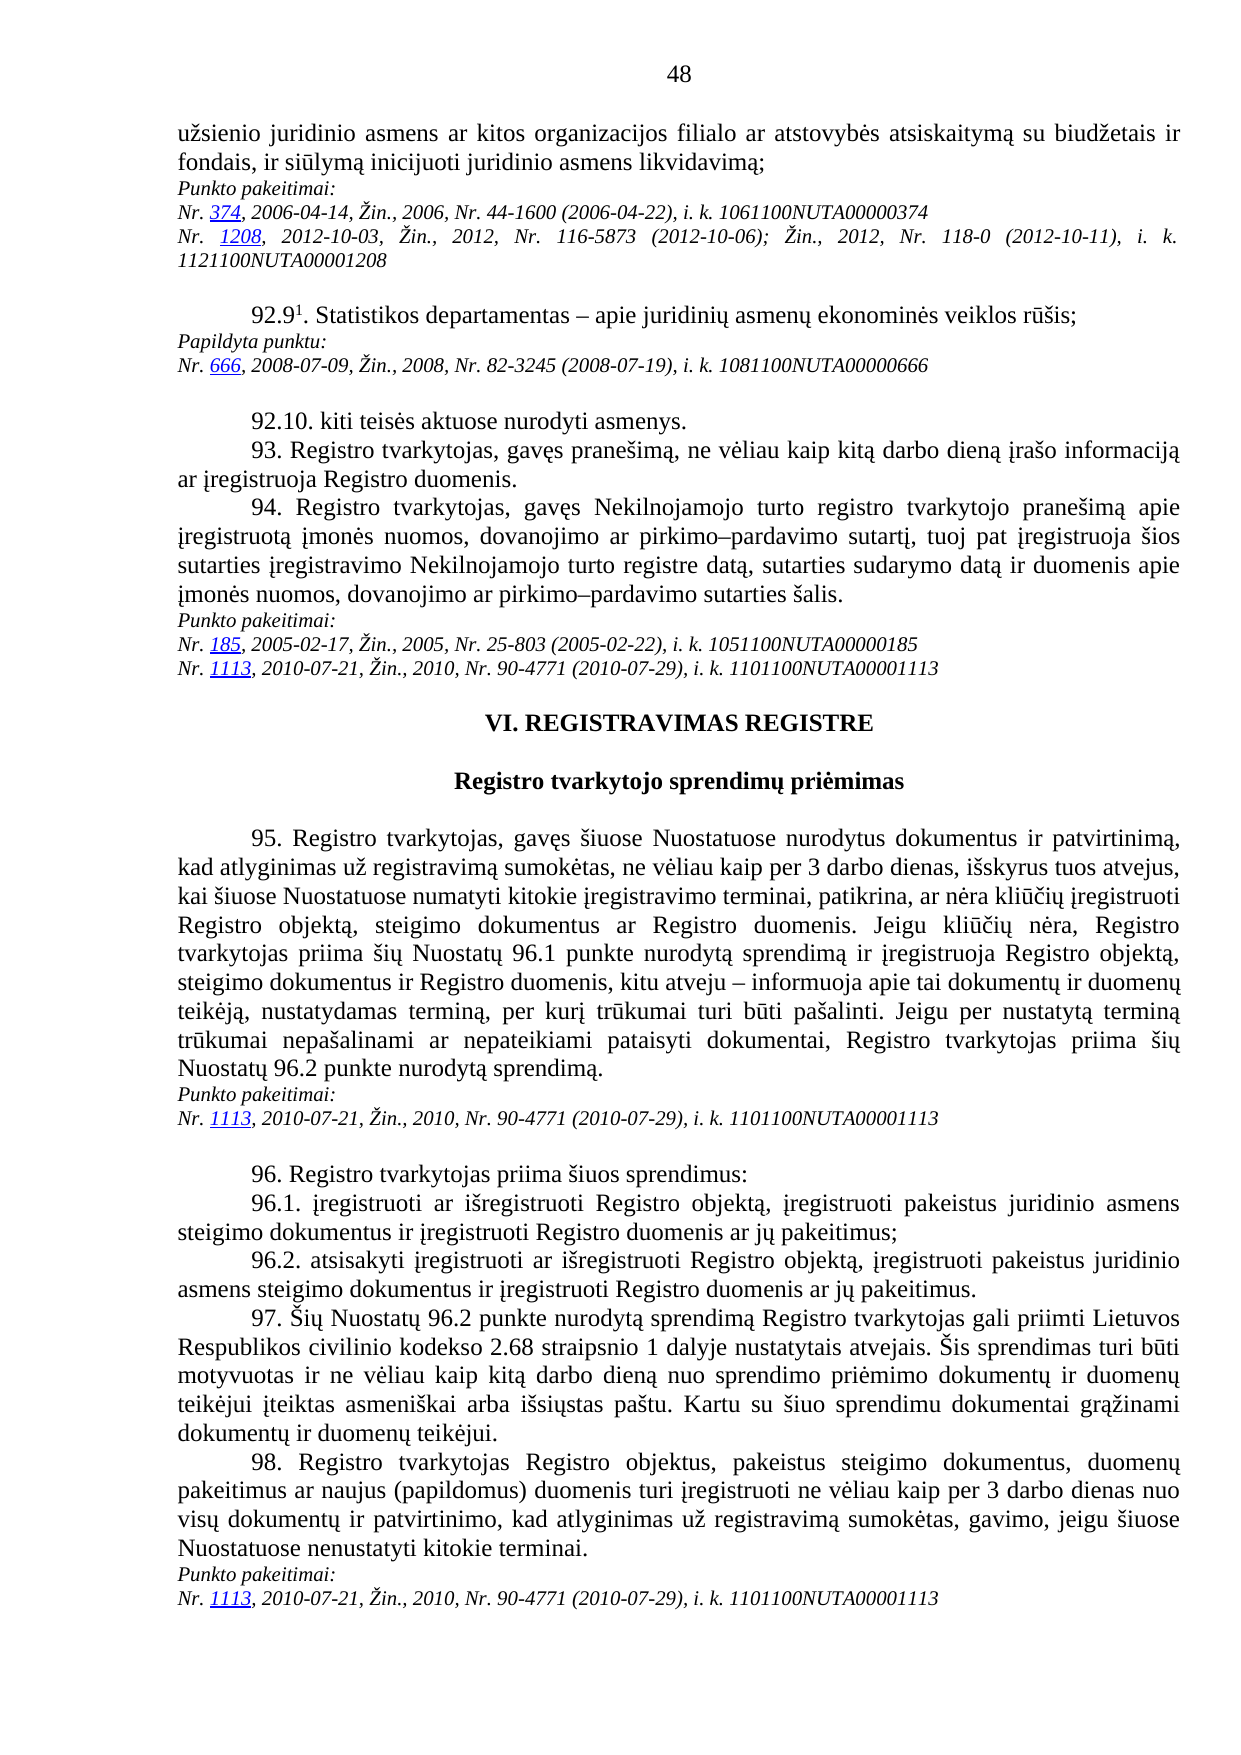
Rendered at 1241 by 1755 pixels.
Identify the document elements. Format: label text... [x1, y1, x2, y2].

text 92.91. Statistikos departamentas – apie juridinių asmenų ekonominės veiklos rūšis; [177, 301, 1181, 329]
text VI. REGISTRAVIMAS REGISTRE [177, 708, 1181, 737]
text Nr. 185, 2005-02-17, Žin., 2005, Nr. 25-803 (2005-02-22), i. k. 1051100NUTA00000185 [177, 632, 1181, 656]
text 95. Registro tvarkytojas, gavęs šiuose Nuostatuose nurodytus dokumentus ir patvirtinimą, kad atlyginimas už registravimą sumokėtas, ne vėliau kaip per 3 darbo dienas, išskyrus tuos atvejus, kai šiuose Nuostatuose numatyti kitokie įregistravimo terminai, patikrina, ar nėra kliūčių įregistruoti Registro objektą, steigimo dokumentus ar Registro duomenis. Jeigu kliūčių nėra, Registro tvarkytojas priima šių Nuostatų 96.1 punkte nurodytą sprendimą ir įregistruoja Registro objektą, steigimo dokumentus ir Registro duomenis, kitu atveju – informuoja apie tai dokumentų ir duomenų teikėją, nustatydamas terminą, per kurį trūkumai turi būti pašalinti. Jeigu per nustatytą terminą trūkumai nepašalinami ar nepateikiami pataisyti dokumentai, Registro tvarkytojas priima šių Nuostatų 96.2 punkte nurodytą sprendimą. [177, 823, 1181, 1082]
text 97. Šių Nuostatų 96.2 punkte nurodytą sprendimą Registro tvarkytojas gali priimti Lietuvos Respublikos civilinio kodekso 2.68 straipsnio 1 dalyje nustatytais atvejais. Šis sprendimas turi būti motyvuotas ir ne vėliau kaip kitą darbo dieną nuo sprendimo priėmimo dokumentų ir duomenų teikėjui įteiktas asmeniškai arba išsiųstas paštu. Kartu su šiuo sprendimu dokumentai grąžinami dokumentų ir duomenų teikėjui. [177, 1303, 1181, 1447]
text 98. Registro tvarkytojas Registro objektus, pakeistus steigimo dokumentus, duomenų pakeitimus ar naujus (papildomus) duomenis turi įregistruoti ne vėliau kaip per 3 darbo dienas nuo visų dokumentų ir patvirtinimo, kad atlyginimas už registravimą sumokėtas, gavimo, jeigu šiuose Nuostatuose nenustatyti kitokie terminai. [177, 1447, 1181, 1562]
text Papildyta punktu: [177, 329, 1181, 353]
text užsienio juridinio asmens ar kitos organizacijos filialo ar atstovybės atsiskaitymą su biudžetais ir fondais, ir siūlymą inicijuoti juridinio asmens likvidavimą; [177, 118, 1181, 176]
text 96.1. įregistruoti ar išregistruoti Registro objektą, įregistruoti pakeistus juridinio asmens steigimo dokumentus ir įregistruoti Registro duomenis ar jų pakeitimus; [177, 1188, 1181, 1245]
text 93. Registro tvarkytojas, gavęs pranešimą, ne vėliau kaip kitą darbo dieną įrašo informaciją ar įregistruoja Registro duomenis. [177, 435, 1181, 492]
text Nr. 1113, 2010-07-21, Žin., 2010, Nr. 90-4771 (2010-07-29), i. k. 1101100NUTA00001113 [177, 1106, 1181, 1130]
text 96.2. atsisakyti įregistruoti ar išregistruoti Registro objektą, įregistruoti pakeistus juridinio asmens steigimo dokumentus ir įregistruoti Registro duomenis ar jų pakeitimus. [177, 1245, 1181, 1303]
text Registro tvarkytojo sprendimų priėmimas [177, 766, 1181, 795]
text 94. Registro tvarkytojas, gavęs Nekilnojamojo turto registro tvarkytojo pranešimą apie įregistruotą įmonės nuomos, dovanojimo ar pirkimo–pardavimo sutartį, tuoj pat įregistruoja šios sutarties įregistravimo Nekilnojamojo turto registre datą, sutarties sudarymo datą ir duomenis apie įmonės nuomos, dovanojimo ar pirkimo–pardavimo sutarties šalis. [177, 492, 1181, 607]
text Nr. 1113, 2010-07-21, Žin., 2010, Nr. 90-4771 (2010-07-29), i. k. 1101100NUTA00001113 [177, 1586, 1181, 1610]
text Nr. 666, 2008-07-09, Žin., 2008, Nr. 82-3245 (2008-07-19), i. k. 1081100NUTA00000666 [177, 353, 1181, 377]
text Nr. 1113, 2010-07-21, Žin., 2010, Nr. 90-4771 (2010-07-29), i. k. 1101100NUTA00001113 [177, 656, 1181, 680]
text Punkto pakeitimai: [177, 1562, 1181, 1586]
text Punkto pakeitimai: [177, 176, 1181, 200]
text 96. Registro tvarkytojas priima šiuos sprendimus: [177, 1159, 1181, 1188]
text Nr. 374, 2006-04-14, Žin., 2006, Nr. 44-1600 (2006-04-22), i. k. 1061100NUTA00000374 [177, 200, 1181, 224]
text Punkto pakeitimai: [177, 1082, 1181, 1106]
text Nr. 1208, 2012-10-03, Žin., 2012, Nr. 116-5873 (2012-10-06); Žin., 2012, Nr. 118-0 (2012-10-11), i. k. 1121100NUTA00001208 [177, 224, 1181, 272]
text 92.10. kiti teisės aktuose nurodyti asmenys. [177, 406, 1181, 435]
text Punkto pakeitimai: [177, 607, 1181, 632]
